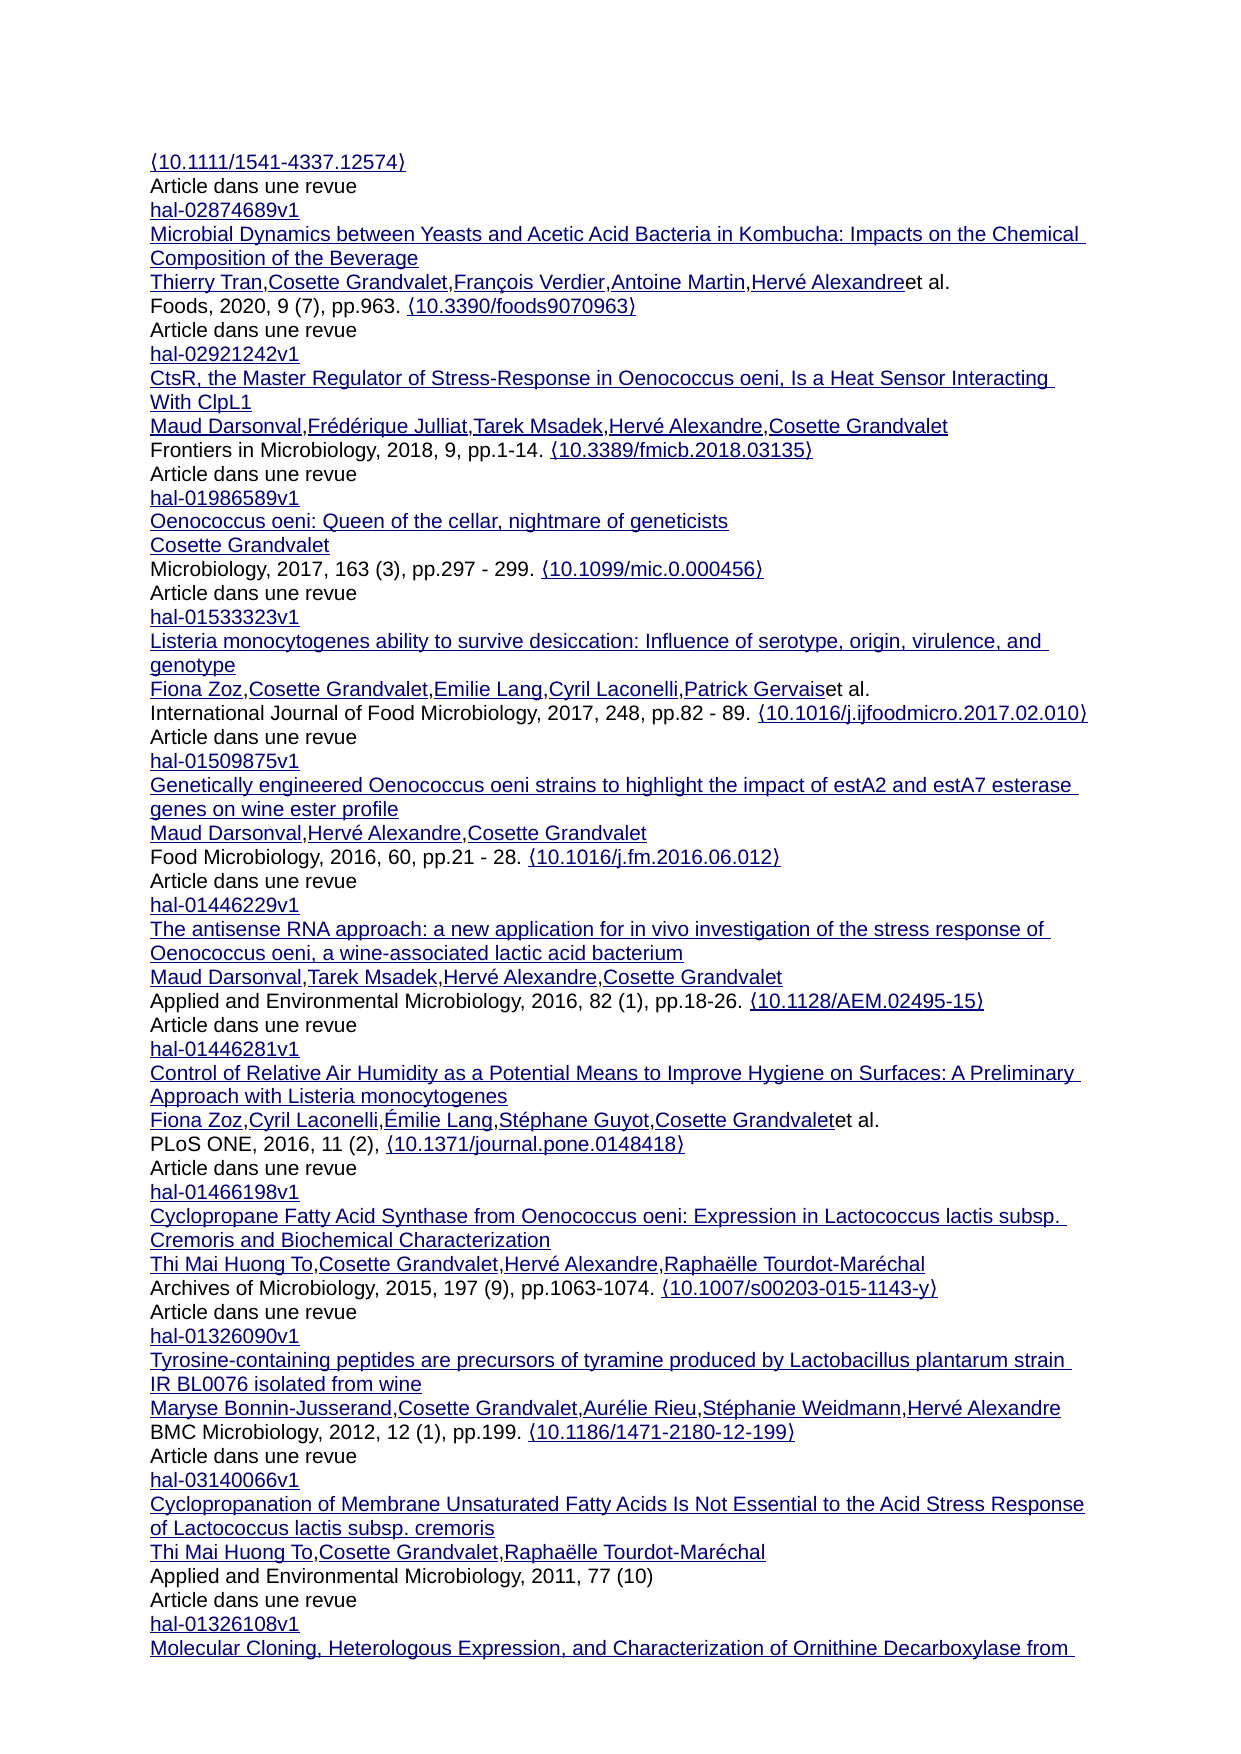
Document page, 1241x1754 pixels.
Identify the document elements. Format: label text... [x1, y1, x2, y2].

table_cell Genetically engineered Oenococcus oeni strains to highlight the impact of estA2 and estA7 esterase genes on wine ester profile Maud Darsonval,Hervé Alexandre,Cosette Grandvalet Food Microbiology, 2016, 60, pp.21 - 28. ⟨10.1016/j.fm.2016.06.012⟩ Article dans une revue hal-01446229v1 [150, 773, 1090, 917]
table_cell Listeria monocytogenes ability to survive desiccation: Influence of serotype, origin, virulence, and genotype Fiona Zoz,Cosette Grandvalet,Emilie Lang,Cyril Laconelli,Patrick Gervaiset al. International Journal of Food Microbiology, 2017, 248, pp.82 - 89. ⟨10.1016/j.ijfoodmicro.2017.02.010⟩ Article dans une revue hal-01509875v1 [150, 629, 1090, 773]
table_cell Cyclopropane Fatty Acid Synthase from Oenococcus oeni: Expression in Lactococcus lactis subsp. Cremoris and Biochemical Characterization Thi Mai Huong To,Cosette Grandvalet,Hervé Alexandre,Raphaëlle Tourdot-Maréchal Archives of Microbiology, 2015, 197 (9), pp.1063-1074. ⟨10.1007/s00203-015-1143-y⟩ Article dans une revue hal-01326090v1 [150, 1204, 1090, 1348]
table_cell Oenococcus oeni: Queen of the cellar, nightmare of geneticists Cosette Grandvalet Microbiology, 2017, 163 (3), pp.297 - 299. ⟨10.1099/mic.0.000456⟩ Article dans une revue hal-01533323v1 [150, 509, 1090, 629]
table_cell Tyrosine-containing peptides are precursors of tyramine produced by Lactobacillus plantarum strain IR BL0076 isolated from wine Maryse Bonnin-Jusserand,Cosette Grandvalet,Aurélie Rieu,Stéphanie Weidmann,Hervé Alexandre BMC Microbiology, 2012, 12 (1), pp.199. ⟨10.1186/1471-2180-12-199⟩ Article dans une revue hal-03140066v1 [150, 1348, 1090, 1492]
table_cell Cyclopropanation of Membrane Unsaturated Fatty Acids Is Not Essential to the Acid Stress Response of Lactococcus lactis subsp. cremoris Thi Mai Huong To,Cosette Grandvalet,Raphaëlle Tourdot-Maréchal Applied and Environmental Microbiology, 2011, 77 (10) Article dans une revue hal-01326108v1 [150, 1492, 1090, 1635]
table_cell CtsR, the Master Regulator of Stress-Response in Oenococcus oeni, Is a Heat Sensor Interacting With ClpL1 Maud Darsonval,Frédérique Julliat,Tarek Msadek,Hervé Alexandre,Cosette Grandvalet Frontiers in Microbiology, 2018, 9, pp.1-14. ⟨10.3389/fmicb.2018.03135⟩ Article dans une revue hal-01986589v1 [150, 366, 1090, 509]
table_cell ⟨10.1111/1541-4337.12574⟩ Article dans une revue hal-02874689v1 [150, 150, 1090, 222]
table_cell Microbial Dynamics between Yeasts and Acetic Acid Bacteria in Kombucha: Impacts on the Chemical Composition of the Beverage Thierry Tran,Cosette Grandvalet,François Verdier,Antoine Martin,Hervé Alexandreet al. Foods, 2020, 9 (7), pp.963. ⟨10.3390/foods9070963⟩ Article dans une revue hal-02921242v1 [150, 222, 1090, 366]
table_cell The antisense RNA approach: a new application for in vivo investigation of the stress response of Oenococcus oeni, a wine-associated lactic acid bacterium Maud Darsonval,Tarek Msadek,Hervé Alexandre,Cosette Grandvalet Applied and Environmental Microbiology, 2016, 82 (1), pp.18-26. ⟨10.1128/AEM.02495-15⟩ Article dans une revue hal-01446281v1 [150, 917, 1090, 1060]
table_cell Molecular Cloning, Heterologous Expression, and Characterization of Ornithine Decarboxylase from [150, 1635, 1090, 1659]
table_cell Control of Relative Air Humidity as a Potential Means to Improve Hygiene on Surfaces: A Preliminary Approach with Listeria monocytogenes Fiona Zoz,Cyril Laconelli,Émilie Lang,Stéphane Guyot,Cosette Grandvaletet al. PLoS ONE, 2016, 11 (2), ⟨10.1371/journal.pone.0148418⟩ Article dans une revue hal-01466198v1 [150, 1060, 1090, 1204]
